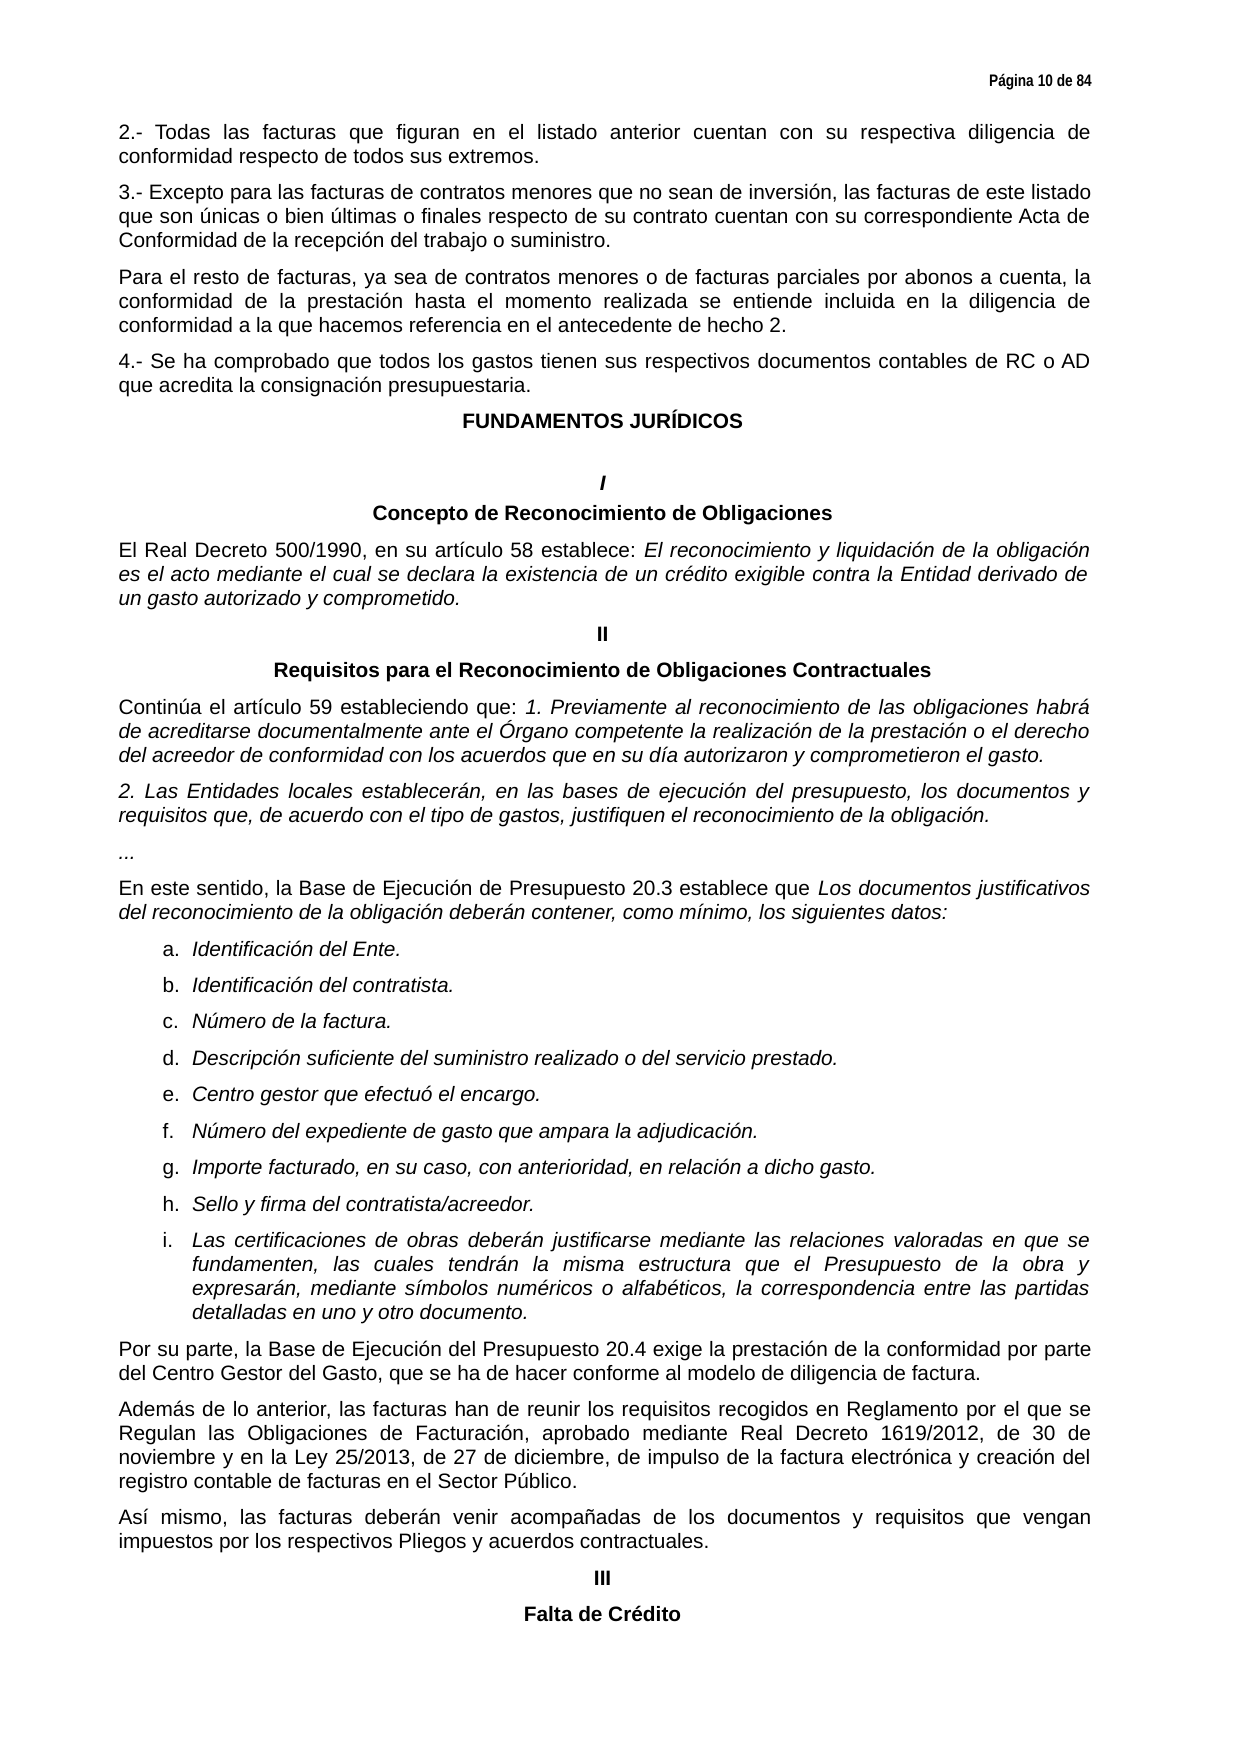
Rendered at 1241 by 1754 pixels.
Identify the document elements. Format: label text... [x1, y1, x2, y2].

text II [118, 622, 1092, 646]
text 4.- Se ha comprobado que todos los gastos tienen sus respectivos documentos contables de RC o AD que acredita la consignación presupuestaria. [118, 349, 1092, 397]
text El Real Decreto 500/1990, en su artículo 58 establece: El reconocimiento y liquidación de la obligación es el acto mediante el cual se declara la existencia de un crédito exigible contra la Entidad derivado de un gasto autorizado y comprometido. [118, 537, 1092, 609]
text Para el resto de facturas, ya sea de contratos menores o de facturas parciales por abonos a cuenta, la conformidad de la prestación hasta el momento realizada se entiende incluida en la diligencia de conformidad a la que hacemos referencia en el antecedente de hecho 2. [118, 264, 1092, 336]
list Las certificaciones de obras deberán justificarse mediante las relaciones valoradas en que se fundamenten, las cuales tendrán la misma estructura que el Presupuesto de la obra y expresarán, mediante símbolos numéricos o alfabéticos, la correspondencia entre las partidas detalladas en uno y otro documento. [162, 1228, 1092, 1324]
text Requisitos para el Reconocimiento de Obligaciones Contractuales [118, 658, 1092, 682]
list Importe facturado, en su caso, con anterioridad, en relación a dicho gasto. [162, 1155, 1092, 1179]
list Identificación del contratista. [162, 973, 1092, 997]
text Continúa el artículo 59 estableciendo que: 1. Previamente al reconocimiento de las obligaciones habrá de acreditarse documentalmente ante el Órgano competente la realización de la prestación o el derecho del acreedor de conformidad con los acuerdos que en su día autorizaron y comprometieron el gasto. [118, 695, 1092, 767]
list Número de la factura. [162, 1009, 1092, 1033]
text Falta de Crédito [118, 1602, 1092, 1626]
list Sello y firma del contratista/acreedor. [162, 1192, 1092, 1216]
text III [118, 1566, 1092, 1589]
subtitle I [118, 471, 1092, 495]
text 3.- Excepto para las facturas de contratos menores que no sean de inversión, las facturas de este listado que son únicas o bien últimas o finales respecto de su contrato cuentan con su correspondiente Acta de Conformidad de la recepción del trabajo o suministro. [118, 180, 1092, 252]
text FUNDAMENTOS JURÍDICOS [118, 409, 1092, 433]
text Así mismo, las facturas deberán venir acompañadas de los documentos y requisitos que vengan impuestos por los respectivos Pliegos y acuerdos contractuales. [118, 1505, 1092, 1553]
text Además de lo anterior, las facturas han de reunir los requisitos recogidos en Reglamento por el que se Regulan las Obligaciones de Facturación, aprobado mediante Real Decreto 1619/2012, de 30 de noviembre y en la Ley 25/2013, de 27 de diciembre, de impulso de la factura electrónica y creación del registro contable de facturas en el Sector Público. [118, 1397, 1092, 1493]
text ... [118, 839, 1092, 863]
text Concepto de Reconocimiento de Obligaciones [118, 501, 1092, 525]
text 2.- Todas las facturas que figuran en el listado anterior cuentan con su respectiva diligencia de conformidad respecto de todos sus extremos. [118, 120, 1092, 168]
list Identificación del Ente. [162, 936, 1092, 960]
text 2. Las Entidades locales establecerán, en las bases de ejecución del presupuesto, los documentos y requisitos que, de acuerdo con el tipo de gastos, justifiquen el reconocimiento de la obligación. [118, 779, 1092, 827]
text Por su parte, la Base de Ejecución del Presupuesto 20.4 exige la prestación de la conformidad por parte del Centro Gestor del Gasto, que se ha de hacer conforme al modelo de diligencia de factura. [118, 1336, 1092, 1384]
list Centro gestor que efectuó el encargo. [162, 1082, 1092, 1106]
text En este sentido, la Base de Ejecución de Presupuesto 20.3 establece que Los documentos justificativos del reconocimiento de la obligación deberán contener, como mínimo, los siguientes datos: [118, 876, 1092, 924]
list Número del expediente de gasto que ampara la adjudicación. [162, 1119, 1092, 1143]
list Descripción suficiente del suministro realizado o del servicio prestado. [162, 1046, 1092, 1070]
